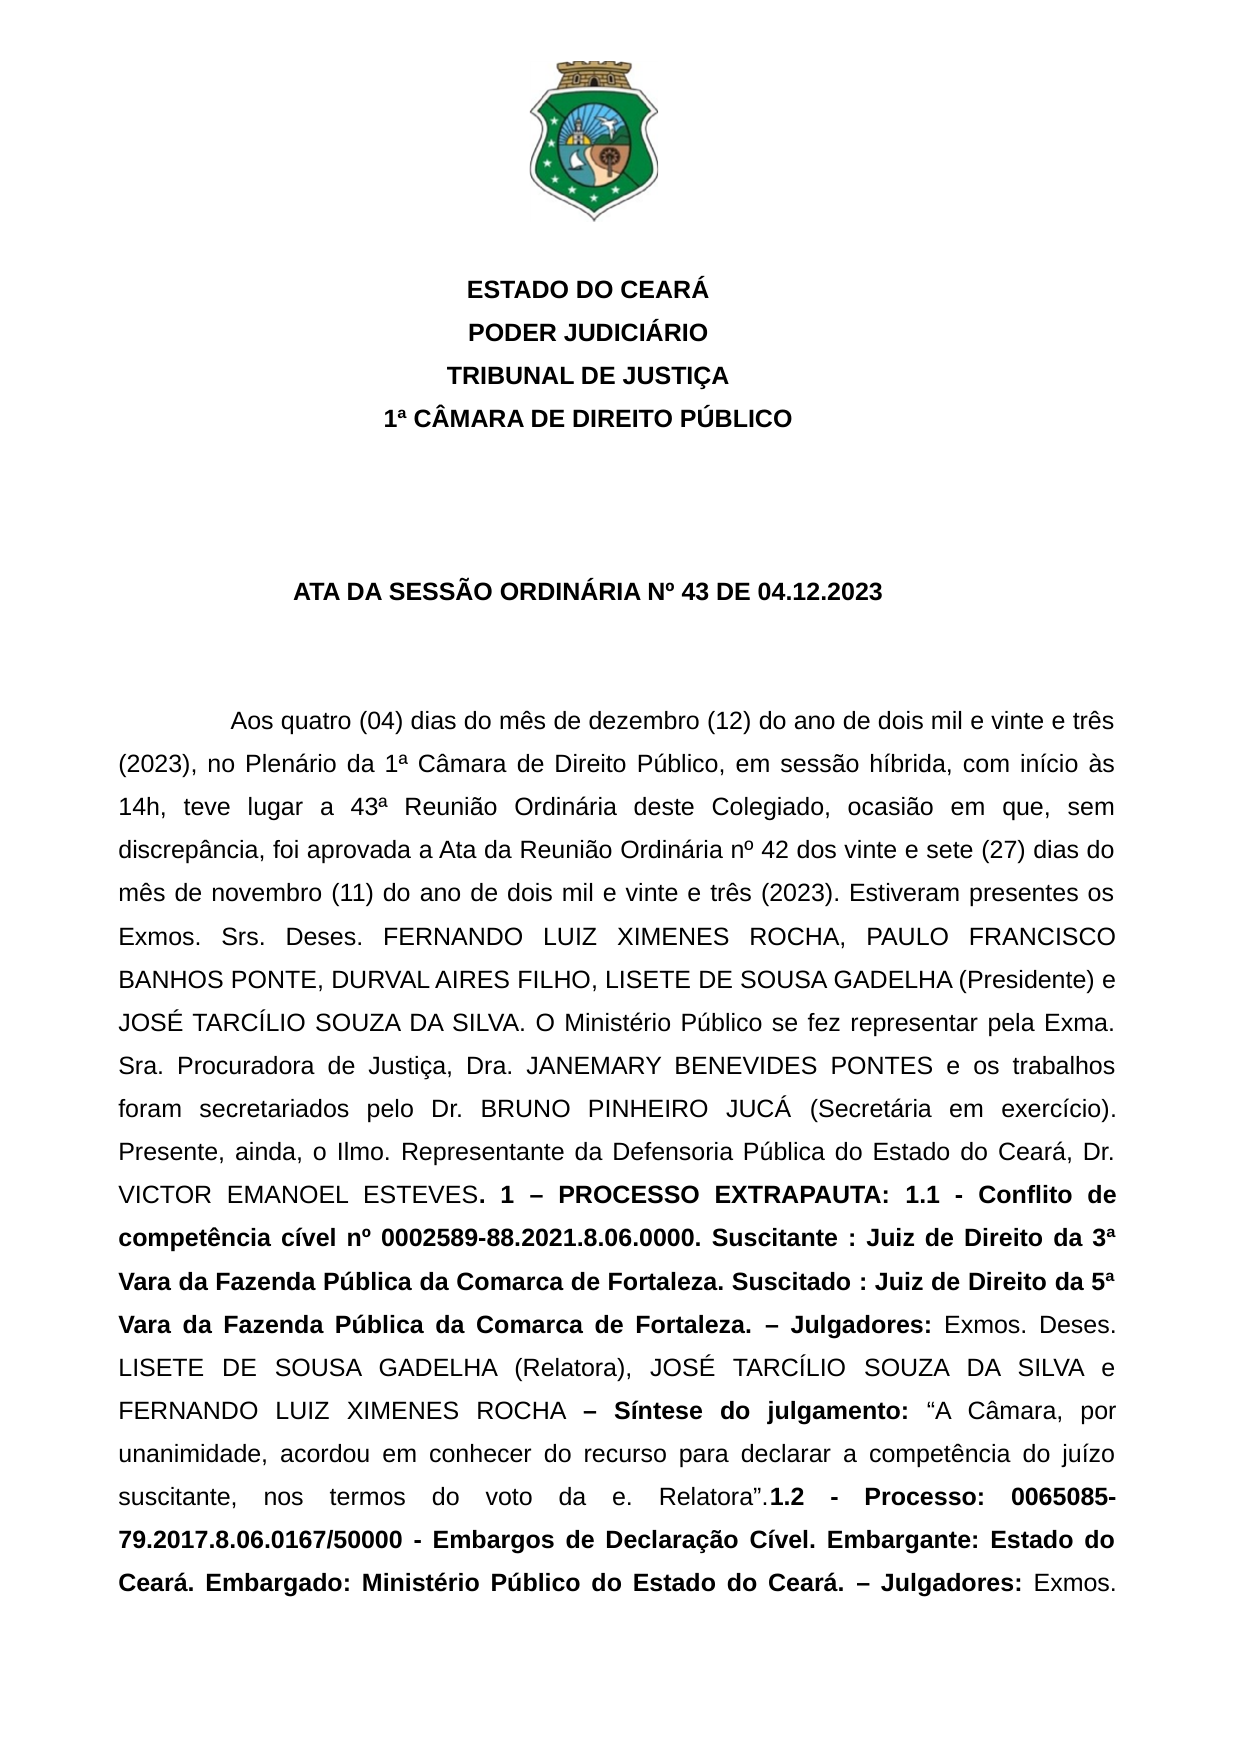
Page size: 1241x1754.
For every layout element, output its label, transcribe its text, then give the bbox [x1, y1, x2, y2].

text ESTADO DO CEARÁ [59, 275, 1117, 303]
text 1ª CÂMARA DE DIREITO PÚBLICO [59, 404, 1117, 433]
picture [529, 61, 659, 222]
text TRIBUNAL DE JUSTIÇA [59, 361, 1117, 390]
text Aos quatro (04) dias do mês de dezembro (12) do ano de dois mil e vinte e três (2023), no Plenário da 1ª Câmara de Direito Público, em sessão híbrida, com início às 14h, teve lugar a 43ª Reunião Ordinária deste Colegiado, ocasião em que, sem discrepância, foi aprovada a Ata da Reunião Ordinária nº 42 dos vinte e sete (27) dias do mês de novembro (11) do ano de dois mil e vinte e três (2023). Estiveram presentes os Exmos. Srs. Deses. FERNANDO LUIZ XIMENES ROCHA, PAULO FRANCISCO BANHOS PONTE, DURVAL AIRES FILHO, LISETE DE SOUSA GADELHA (Presidente) e JOSÉ TARCÍLIO SOUZA DA SILVA. O Ministério Público se fez representar pela Exma. Sra. Procuradora de Justiça, Dra. JANEMARY BENEVIDES PONTES e os trabalhos foram secretariados pelo Dr. BRUNO PINHEIRO JUCÁ (Secretária em exercício). Presente, ainda, o Ilmo. Representante da Defensoria Pública do Estado do Ceará, Dr. VICTOR EMANOEL ESTEVES. 1 – PROCESSO EXTRAPAUTA: 1.1 - Conflito de competência cível nº 0002589-88.2021.8.06.0000. Suscitante : Juiz de Direito da 3ª Vara da Fazenda Pública da Comarca de Fortaleza. Suscitado : Juiz de Direito da 5ª Vara da Fazenda Pública da Comarca de Fortaleza. – Julgadores: Exmos. Deses. LISETE DE SOUSA GADELHA (Relatora), JOSÉ TARCÍLIO SOUZA DA SILVA e FERNANDO LUIZ XIMENES ROCHA – Síntese do julgamento: “A Câmara, por unanimidade, acordou em conhecer do recurso para declarar a competência do juízo suscitante, nos termos do voto da e. Relatora”.1.2 - Processo: 0065085-79.2017.8.06.0167/50000 - Embargos de Declaração Cível. Embargante: Estado do Ceará. Embargado: Ministério Público do Estado do Ceará. – Julgadores: Exmos. [118, 706, 1117, 1597]
text ATA DA SESSÃO ORDINÁRIA Nº 43 DE 04.12.2023 [59, 577, 1117, 605]
text PODER JUDICIÁRIO [59, 318, 1117, 347]
